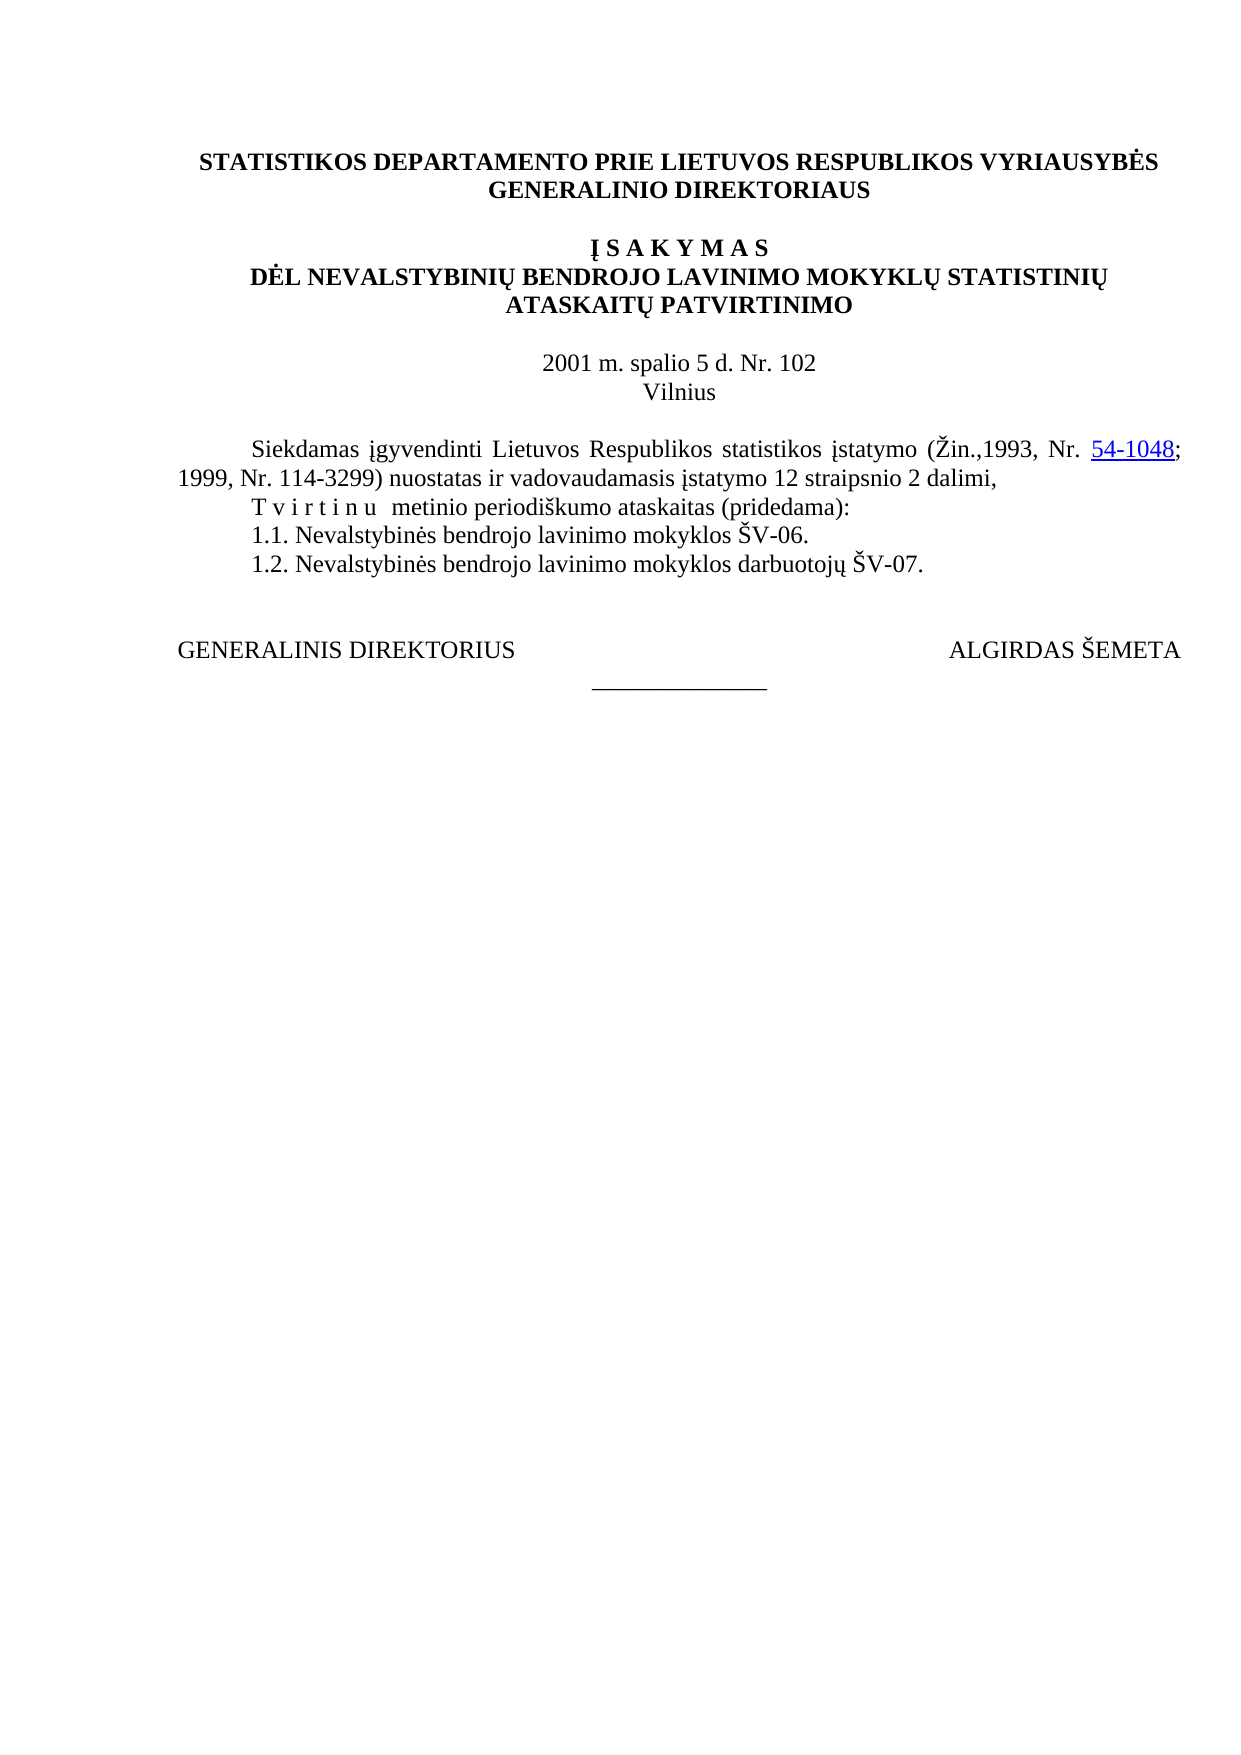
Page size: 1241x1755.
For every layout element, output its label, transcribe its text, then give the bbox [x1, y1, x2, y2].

text GENERALINIS DIREKTORIUS ALGIRDAS ŠEMETA [177, 636, 1181, 664]
text STATISTIKOS DEPARTAMENTO PRIE LIETUVOS RESPUBLIKOS VYRIAUSYBĖS GENERALINIO DIREKTORIAUS [177, 147, 1181, 204]
text 1.2. Nevalstybinės bendrojo lavinimo mokyklos darbuotojų ŠV-07. [177, 549, 1181, 578]
text ______________ [177, 664, 1181, 693]
text Siekdamas įgyvendinti Lietuvos Respublikos statistikos įstatymo (Žin.,1993, Nr. 54-1048; 1999, Nr. 114-3299) nuostatas ir vadovaudamasis įstatymo 12 straipsnio 2 dalimi, [177, 434, 1181, 492]
text 2001 m. spalio 5 d. Nr. 102 [177, 348, 1181, 377]
text 1.1. Nevalstybinės bendrojo lavinimo mokyklos ŠV-06. [177, 521, 1181, 549]
text Vilnius [177, 377, 1181, 406]
text DĖL NEVALSTYBINIŲ BENDROJO LAVINIMO MOKYKLŲ STATISTINIŲ ATASKAITŲ PATVIRTINIMO [177, 262, 1181, 319]
text Tvirtinu metinio periodiškumo ataskaitas (pridedama): [177, 492, 1181, 521]
text Į S A K Y M A S [177, 233, 1181, 262]
